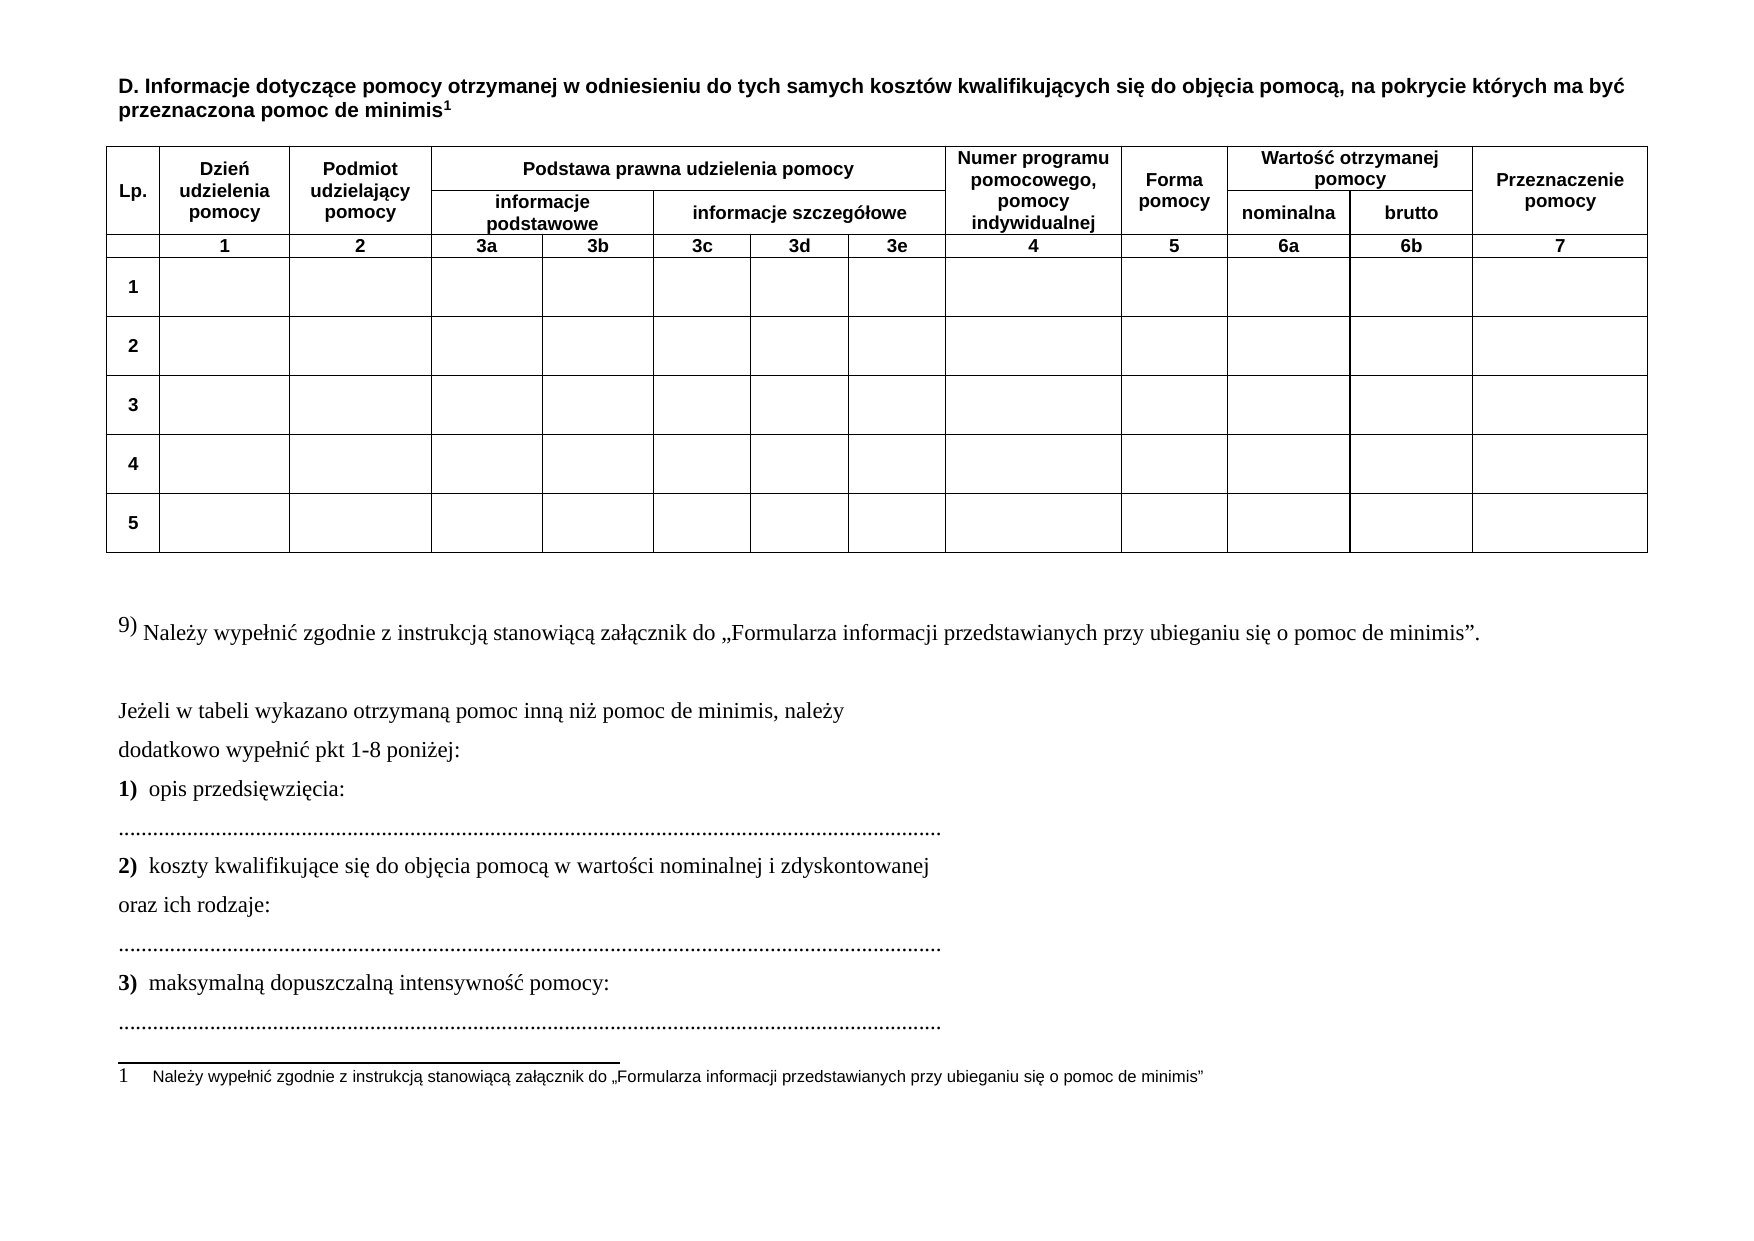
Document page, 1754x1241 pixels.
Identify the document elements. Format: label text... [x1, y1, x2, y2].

table_cell [654, 494, 750, 552]
table_cell [290, 435, 431, 493]
table_cell nominalna [1228, 191, 1349, 234]
table_cell 5 [1122, 235, 1227, 257]
text ................................................................................................................................................ [118, 930, 1636, 956]
table_cell 3b [543, 235, 653, 257]
text oraz ich rodzaje: [118, 891, 1636, 918]
table_cell [160, 494, 289, 552]
table_cell [290, 258, 431, 316]
table_cell [946, 258, 1121, 316]
text Jeżeli w tabeli wykazano otrzymaną pomoc inną niż pomoc de minimis, należy [118, 697, 1636, 723]
table_cell [160, 317, 289, 375]
table_cell [1122, 494, 1227, 552]
text 3) maksymalną dopuszczalną intensywność pomocy: [118, 969, 1636, 995]
table_cell 3c [654, 235, 750, 257]
table_cell [1351, 435, 1472, 493]
text ................................................................................................................................................ [118, 1008, 1636, 1034]
table_cell [160, 258, 289, 316]
table_cell 3d [751, 235, 848, 257]
table_cell [849, 494, 945, 552]
table_cell [543, 258, 653, 316]
table_cell [1351, 317, 1472, 375]
table_header Forma pomocy [1122, 147, 1227, 234]
table_header Podstawa prawna udzielenia pomocy [432, 147, 945, 190]
table_cell [849, 376, 945, 434]
table_cell [1122, 317, 1227, 375]
table_cell [543, 494, 653, 552]
table_cell [751, 435, 848, 493]
table_cell 3e [849, 235, 945, 257]
table_cell [849, 317, 945, 375]
table_cell [1473, 317, 1647, 375]
table_cell [849, 258, 945, 316]
text dodatkowo wypełnić pkt 1-8 poniżej: [118, 736, 1636, 762]
table_cell [1473, 258, 1647, 316]
table_cell 5 [107, 494, 159, 552]
table_cell 6b [1351, 235, 1472, 257]
table_cell [290, 317, 431, 375]
table_header Wartość otrzymanej pomocy [1228, 147, 1472, 190]
table_cell [543, 376, 653, 434]
table_cell 1 [160, 235, 289, 257]
table_cell 2 [107, 317, 159, 375]
table_cell [654, 435, 750, 493]
table_cell 1 [107, 258, 159, 316]
table_header Lp. [107, 147, 159, 234]
table_cell [1228, 258, 1349, 316]
table_cell 3a [432, 235, 542, 257]
table_cell [107, 235, 159, 257]
table_cell [432, 435, 542, 493]
table_cell [1228, 494, 1349, 552]
table_cell [1351, 494, 1472, 552]
table_cell 7 [1473, 235, 1647, 257]
table_cell [654, 317, 750, 375]
table_cell [751, 494, 848, 552]
table_cell [1351, 376, 1472, 434]
table_cell [432, 317, 542, 375]
table_cell [432, 376, 542, 434]
table_cell [160, 376, 289, 434]
table_cell [1228, 376, 1349, 434]
table_cell informacje podstawowe [432, 191, 653, 234]
table_cell 4 [107, 435, 159, 493]
table_header Podmiot udzielający pomocy [290, 147, 431, 234]
table_cell [654, 258, 750, 316]
text 1) opis przedsięwzięcia: [118, 775, 1636, 801]
table_cell [849, 435, 945, 493]
table_cell [432, 258, 542, 316]
table_cell brutto [1351, 191, 1472, 234]
table_cell [432, 494, 542, 552]
text D. Informacje dotyczące pomocy otrzymanej w odniesieniu do tych samych kosztów kwalifikujących się do objęcia pomocą, na pokrycie których ma być przeznaczona pomoc de minimis [118, 74, 1636, 122]
table_cell [751, 317, 848, 375]
table_cell [1122, 435, 1227, 493]
table_cell [543, 317, 653, 375]
table_cell [946, 376, 1121, 434]
table_cell 3 [107, 376, 159, 434]
table_header Dzień udzielenia pomocy [160, 147, 289, 234]
table_cell [1122, 376, 1227, 434]
table_cell [160, 435, 289, 493]
table_cell [1228, 435, 1349, 493]
table_cell 2 [290, 235, 431, 257]
table_cell [1228, 317, 1349, 375]
table_header Przeznaczenie pomocy [1473, 147, 1647, 234]
table_cell [1473, 435, 1647, 493]
table_cell informacje szczegółowe [654, 191, 945, 234]
table_cell [946, 435, 1121, 493]
table_cell [543, 435, 653, 493]
text Należy wypełnić zgodnie z instrukcją stanowiącą załącznik do „Formularza informacji przedstawianych przy ubieganiu się o pomoc de minimis” [118, 1063, 1636, 1087]
table_cell [1473, 376, 1647, 434]
table_cell [751, 258, 848, 316]
table_cell [290, 376, 431, 434]
table_cell [1351, 258, 1472, 316]
table_cell [1473, 494, 1647, 552]
table_cell [946, 317, 1121, 375]
table_header Numer programu pomocowego, pomocy indywidualnej [946, 147, 1121, 234]
text ................................................................................................................................................ [118, 813, 1636, 840]
table_cell [654, 376, 750, 434]
table_cell [751, 376, 848, 434]
table_cell [946, 494, 1121, 552]
table_cell 6a [1228, 235, 1349, 257]
text 9) Należy wypełnić zgodnie z instrukcją stanowiącą załącznik do „Formularza informacji przedstawianych przy ubieganiu się o pomoc de minimis”. [118, 611, 1636, 646]
text 2) koszty kwalifikujące się do objęcia pomocą w wartości nominalnej i zdyskontowanej [118, 852, 1636, 879]
table_cell [1122, 258, 1227, 316]
table_cell [290, 494, 431, 552]
table_cell 4 [946, 235, 1121, 257]
